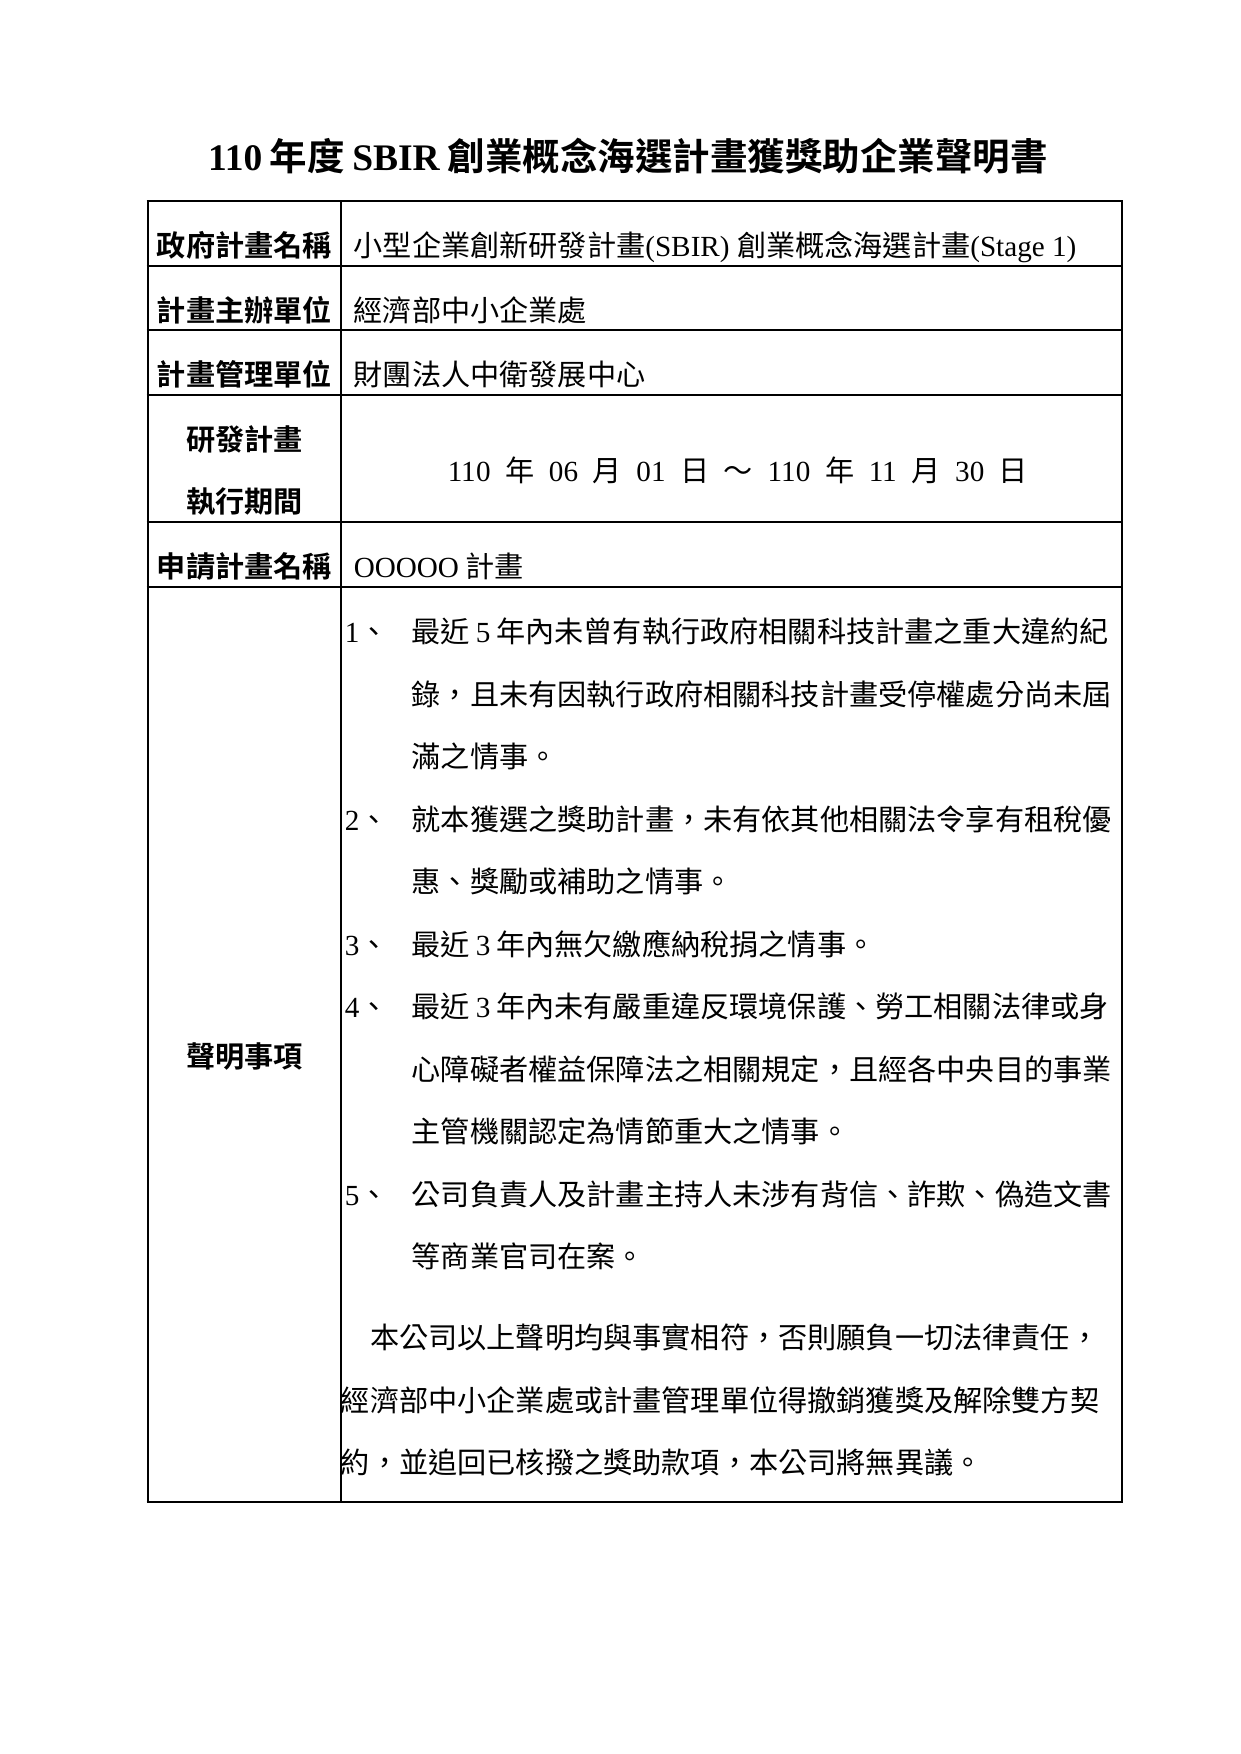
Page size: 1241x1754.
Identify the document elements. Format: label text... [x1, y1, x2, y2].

table_cell 財團法人中衛發展中心 [342, 331, 1121, 394]
table_header 政府計畫名稱 [149, 202, 340, 264]
table_cell 聲明事項 [149, 588, 340, 1501]
table_cell OOOOO計畫 [342, 523, 1121, 586]
table_cell 申請計畫名稱 [149, 523, 340, 586]
text 110年度SBIR創業概念海選計畫獲獎助企業聲明書 [133, 127, 1122, 181]
table_cell 研發計畫 執行期間 [149, 396, 340, 521]
table_cell 110 年 06 月 01 日 ～ 110 年 11 月 30 日 [342, 396, 1121, 521]
table_header 小型企業創新研發計畫(SBIR) 創業概念海選計畫(Stage 1) [342, 202, 1121, 264]
table_cell 經濟部中小企業處 [342, 267, 1121, 329]
table_cell 最近5年內未曾有執行政府相關科技計畫之重大違約紀錄，且未有因執行政府相關科技計畫受停權處分尚未屆滿之情事。 就本獲選之獎助計畫，未有依其他相關法令享有租稅優惠、獎勵或補助之情事。 最近3年內無欠繳應納稅捐之情事。 最近3年內未有嚴重違反環境保護、勞工相關法律或身心障礙者權益保障法之相關規定，且經各中央目的事業主管機關認定為情節重大之情事。 公司負責人及計畫主持人未涉有背信、詐欺、偽造文書等商業官司在案。 本公司以上聲明均與事實相符，否則願負一切法律責任，經濟部中小企業處或計畫管理單位得撤銷獲獎及解除雙方契約，並追回已核撥之獎助款項，本公司將無異議。 [342, 588, 1121, 1501]
table_cell 計畫管理單位 [149, 331, 340, 394]
table_cell 計畫主辦單位 [149, 267, 340, 329]
